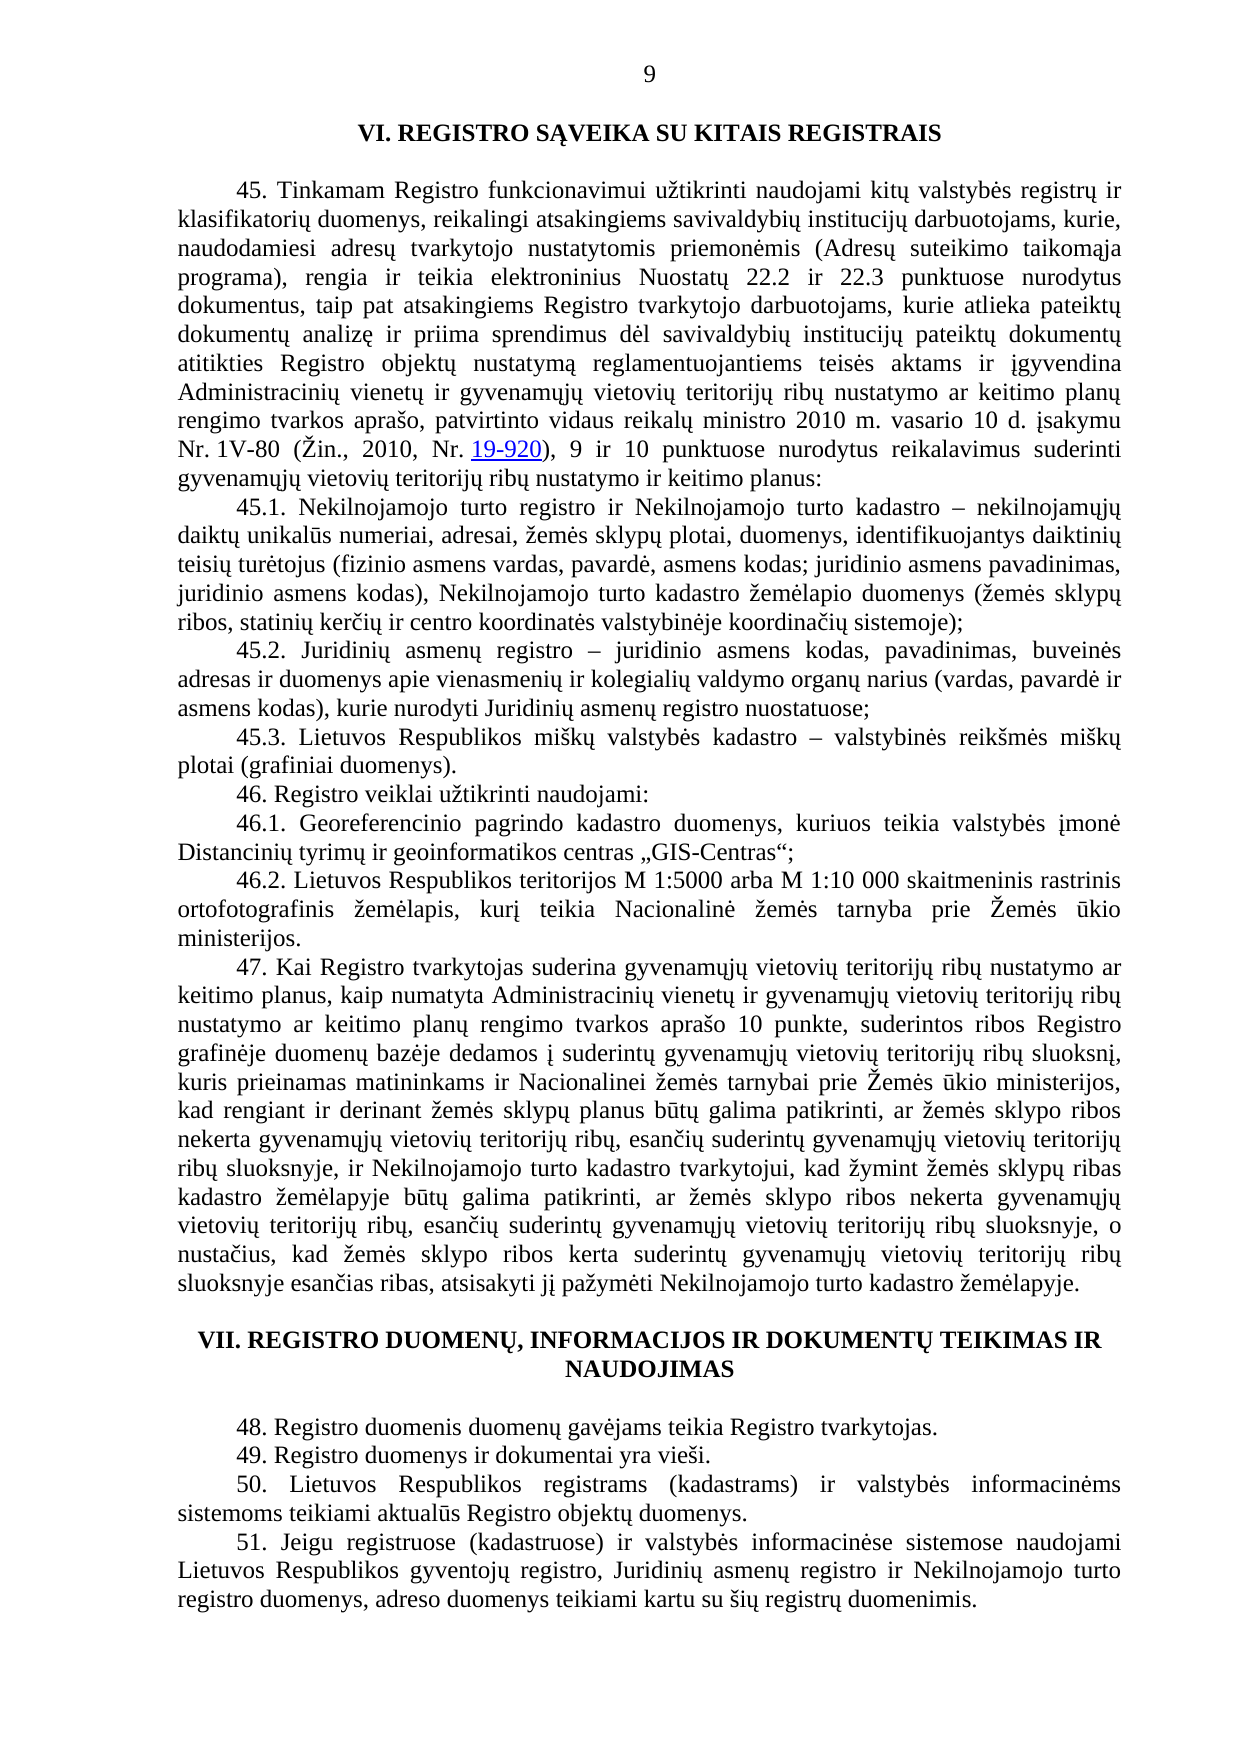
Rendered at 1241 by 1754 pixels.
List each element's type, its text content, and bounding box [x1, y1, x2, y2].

text 46.1. Georeferencinio pagrindo kadastro duomenys, kuriuos teikia valstybės įmonė Distancinių tyrimų ir geoinformatikos centras „GIS-Centras“; [177, 808, 1122, 866]
text 51. Jeigu registruose (kadastruose) ir valstybės informacinėse sistemose naudojami Lietuvos Respublikos gyventojų registro, Juridinių asmenų registro ir Nekilnojamojo turto registro duomenys, adreso duomenys teikiami kartu su šių registrų duomenimis. [177, 1527, 1122, 1613]
text 46.2. Lietuvos Respublikos teritorijos M 1:5000 arba M 1:10 000 skaitmeninis rastrinis ortofotografinis žemėlapis, kurį teikia Nacionalinė žemės tarnyba prie Žemės ūkio ministerijos. [177, 866, 1122, 952]
text 48. Registro duomenis duomenų gavėjams teikia Registro tvarkytojas. [177, 1412, 1122, 1441]
text VI. REGISTRO SĄVEIKA SU KITAIS REGISTRAIS [177, 118, 1122, 147]
text 49. Registro duomenys ir dokumentai yra vieši. [177, 1441, 1122, 1469]
text 46. Registro veiklai užtikrinti naudojami: [177, 779, 1122, 808]
text 45. Tinkamam Registro funkcionavimui užtikrinti naudojami kitų valstybės registrų ir klasifikatorių duomenys, reikalingi atsakingiems savivaldybių institucijų darbuotojams, kurie, naudodamiesi adresų tvarkytojo nustatytomis priemonėmis (Adresų suteikimo taikomąja programa), rengia ir teikia elektroninius Nuostatų 22.2 ir 22.3 punktuose nurodytus dokumentus, taip pat atsakingiems Registro tvarkytojo darbuotojams, kurie atlieka pateiktų dokumentų analizę ir priima sprendimus dėl savivaldybių institucijų pateiktų dokumentų atitikties Registro objektų nustatymą reglamentuojantiems teisės aktams ir įgyvendina Administracinių vienetų ir gyvenamųjų vietovių teritorijų ribų nustatymo ar keitimo planų rengimo tvarkos aprašo, patvirtinto vidaus reikalų ministro 2010 m. vasario 10 d. įsakymu Nr. 1V-80 (Žin., 2010, Nr. 19-920), 9 ir 10 punktuose nurodytus reikalavimus suderinti gyvenamųjų vietovių teritorijų ribų nustatymo ir keitimo planus: [177, 176, 1122, 492]
text VII. REGISTRO DUOMENŲ, INFORMACIJOS IR DOKUMENTŲ TEIKIMAS IR NAUDOJIMAS [177, 1326, 1122, 1383]
text 50. Lietuvos Respublikos registrams (kadastrams) ir valstybės informacinėms sistemoms teikiami aktualūs Registro objektų duomenys. [177, 1469, 1122, 1527]
text 45.2. Juridinių asmenų registro – juridinio asmens kodas, pavadinimas, buveinės adresas ir duomenys apie vienasmenių ir kolegialių valdymo organų narius (vardas, pavardė ir asmens kodas), kurie nurodyti Juridinių asmenų registro nuostatuose; [177, 636, 1122, 722]
text 45.3. Lietuvos Respublikos miškų valstybės kadastro – valstybinės reikšmės miškų plotai (grafiniai duomenys). [177, 722, 1122, 779]
text 45.1. Nekilnojamojo turto registro ir Nekilnojamojo turto kadastro – nekilnojamųjų daiktų unikalūs numeriai, adresai, žemės sklypų plotai, duomenys, identifikuojantys daiktinių teisių turėtojus (fizinio asmens vardas, pavardė, asmens kodas; juridinio asmens pavadinimas, juridinio asmens kodas), Nekilnojamojo turto kadastro žemėlapio duomenys (žemės sklypų ribos, statinių kerčių ir centro koordinatės valstybinėje koordinačių sistemoje); [177, 492, 1122, 636]
text 47. Kai Registro tvarkytojas suderina gyvenamųjų vietovių teritorijų ribų nustatymo ar keitimo planus, kaip numatyta Administracinių vienetų ir gyvenamųjų vietovių teritorijų ribų nustatymo ar keitimo planų rengimo tvarkos aprašo 10 punkte, suderintos ribos Registro grafinėje duomenų bazėje dedamos į suderintų gyvenamųjų vietovių teritorijų ribų sluoksnį, kuris prieinamas matininkams ir Nacionalinei žemės tarnybai prie Žemės ūkio ministerijos, kad rengiant ir derinant žemės sklypų planus būtų galima patikrinti, ar žemės sklypo ribos nekerta gyvenamųjų vietovių teritorijų ribų, esančių suderintų gyvenamųjų vietovių teritorijų ribų sluoksnyje, ir Nekilnojamojo turto kadastro tvarkytojui, kad žymint žemės sklypų ribas kadastro žemėlapyje būtų galima patikrinti, ar žemės sklypo ribos nekerta gyvenamųjų vietovių teritorijų ribų, esančių suderintų gyvenamųjų vietovių teritorijų ribų sluoksnyje, o nustačius, kad žemės sklypo ribos kerta suderintų gyvenamųjų vietovių teritorijų ribų sluoksnyje esančias ribas, atsisakyti jį pažymėti Nekilnojamojo turto kadastro žemėlapyje. [177, 952, 1122, 1297]
